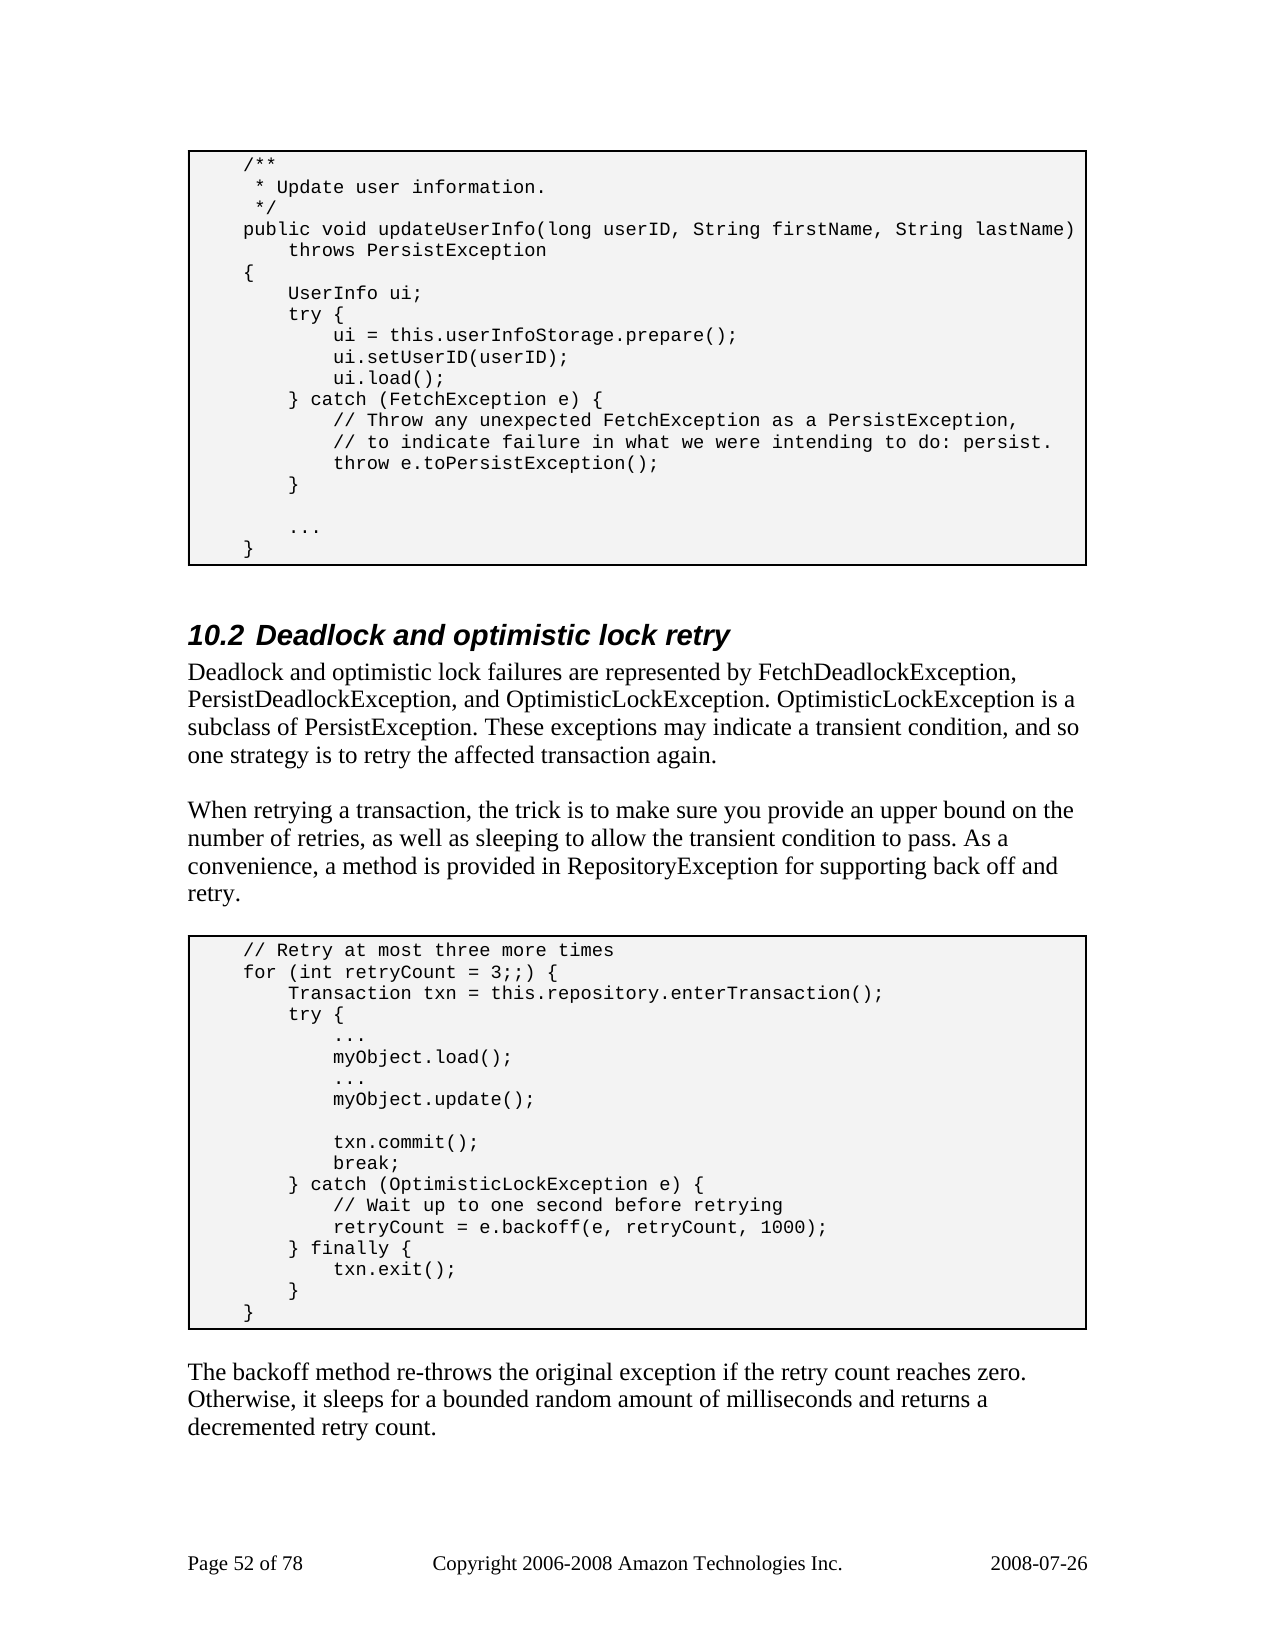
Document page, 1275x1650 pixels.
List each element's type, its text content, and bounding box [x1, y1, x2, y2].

text ... [190, 1062, 1085, 1084]
text myObject.update(); [190, 1084, 1085, 1105]
text The backoff method re-throws the original exception if the retry count reaches zero. Otherwise, it sleeps for a bounded random amount of milliseconds and returns a decremented retry count. [187, 1358, 1087, 1441]
text // to indicate failure in what we were intending to do: persist. [190, 426, 1085, 447]
text { [190, 256, 1085, 277]
text Deadlock and optimistic lock failures are represented by FetchDeadlockException, PersistDeadlockException, and OptimisticLockException. OptimisticLockException is a subclass of PersistException. These exceptions may indicate a transient condition, and so one strategy is to retry the affected transaction again. [187, 658, 1087, 769]
text ... [190, 511, 1085, 532]
text } [190, 1296, 1085, 1328]
text } catch (OptimisticLockException e) { [190, 1169, 1085, 1190]
text // Retry at most three more times [190, 937, 1085, 956]
text /** [190, 152, 1085, 171]
text } finally { [190, 1232, 1085, 1254]
text try { [190, 999, 1085, 1020]
text for (int retryCount = 3;;) { [190, 956, 1085, 977]
text ui = this.userInfoStorage.prepare(); [190, 320, 1085, 341]
text ui.setUserID(userID); [190, 341, 1085, 362]
text ... [190, 1020, 1085, 1041]
text // Wait up to one second before retrying [190, 1190, 1085, 1211]
text public void updateUserInfo(long userID, String firstName, String lastName) [190, 214, 1085, 235]
text UserInfo ui; [190, 277, 1085, 299]
text */ [190, 192, 1085, 214]
text txn.exit(); [190, 1254, 1085, 1275]
text } catch (FetchException e) { [190, 384, 1085, 405]
text * Update user information. [190, 171, 1085, 192]
text // Throw any unexpected FetchException as a PersistException, [190, 405, 1085, 426]
text try { [190, 299, 1085, 320]
text retryCount = e.backoff(e, retryCount, 1000); [190, 1211, 1085, 1232]
text Transaction txn = this.repository.enterTransaction(); [190, 977, 1085, 999]
text } [190, 532, 1085, 564]
text throw e.toPersistException(); [190, 447, 1085, 469]
text } [190, 1275, 1085, 1296]
text myObject.load(); [190, 1041, 1085, 1062]
text ui.load(); [190, 362, 1085, 384]
text When retrying a transaction, the trick is to make sure you provide an upper bound on the number of retries, as well as sleeping to allow the transient condition to pass. As a convenience, a method is provided in RepositoryException for supporting back off and retry. [187, 796, 1087, 907]
text break; [190, 1147, 1085, 1169]
text throws PersistException [190, 235, 1085, 256]
text txn.commit(); [190, 1126, 1085, 1147]
subtitle Deadlock and optimistic lock retry [187, 619, 1087, 652]
text } [190, 469, 1085, 490]
